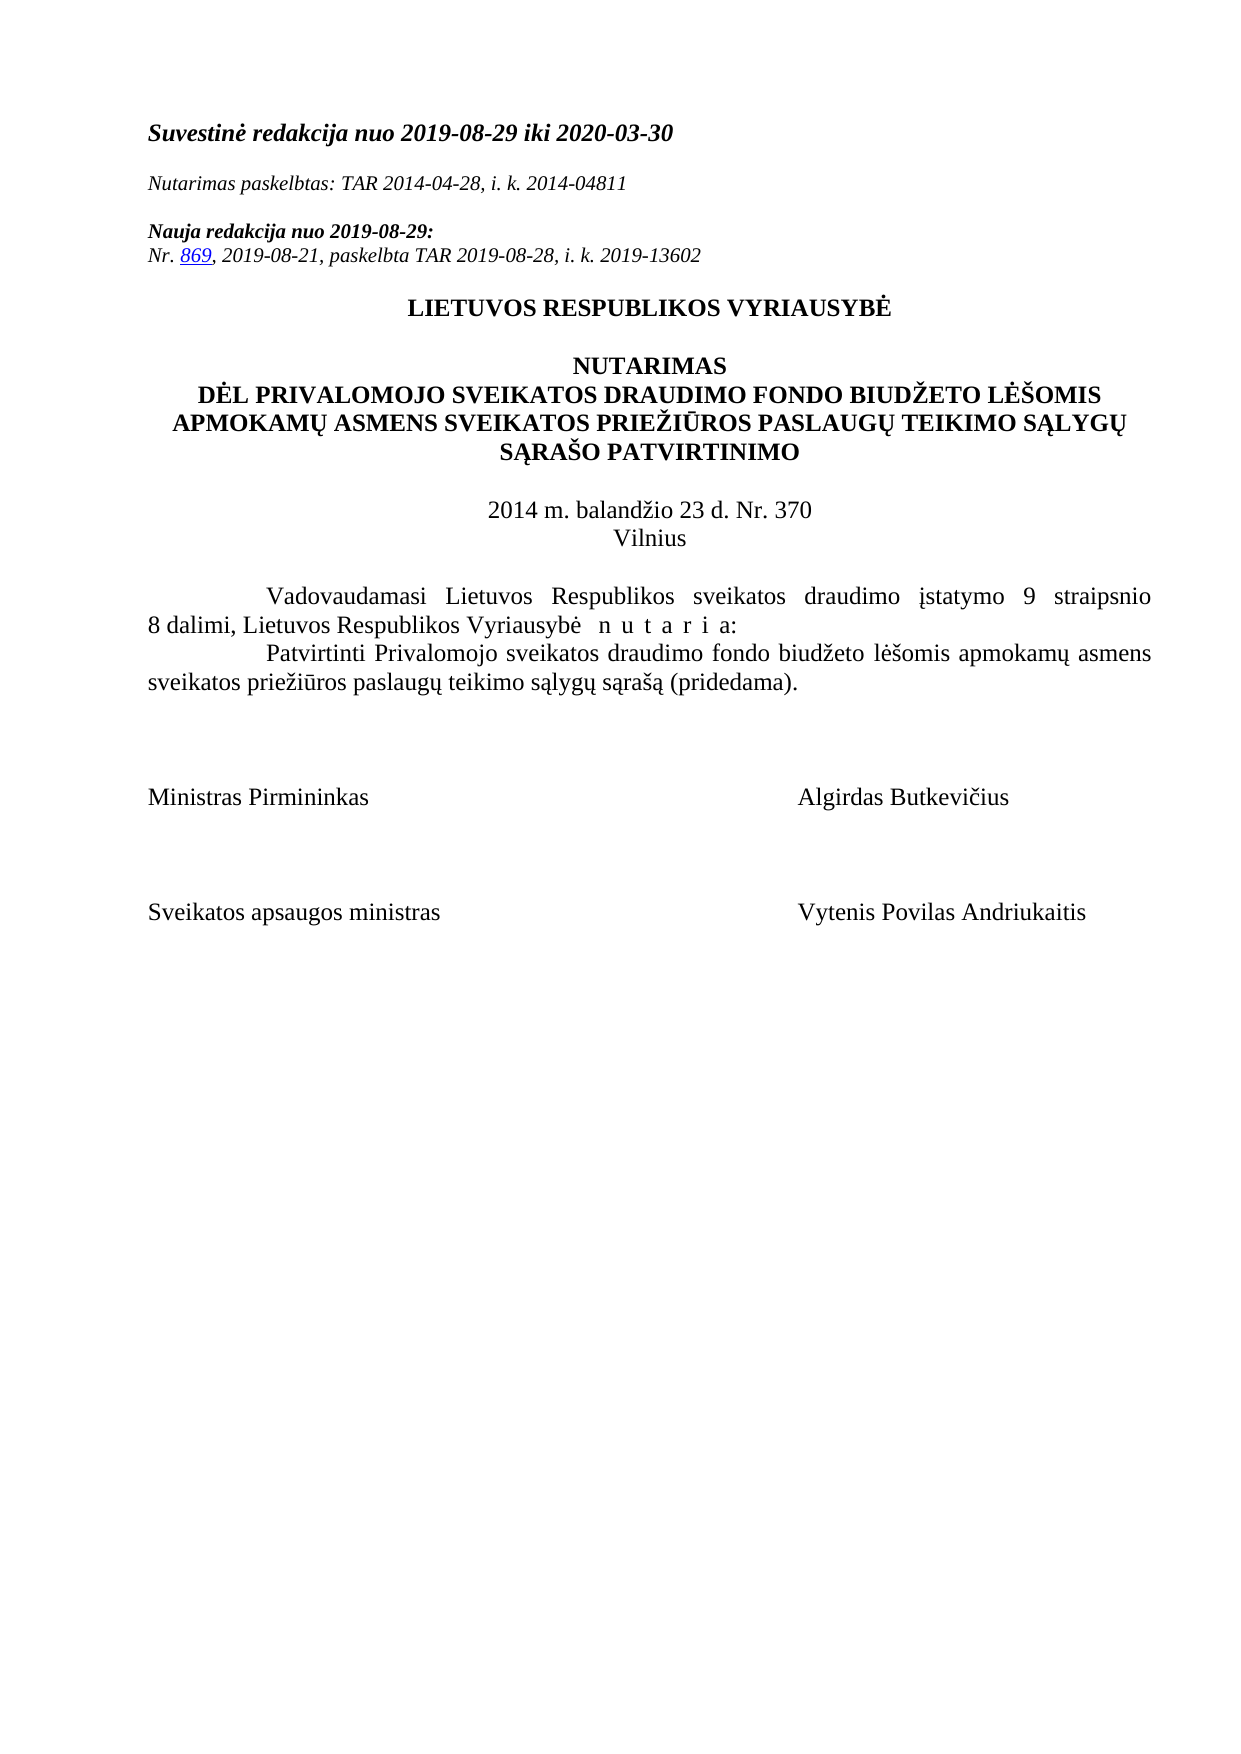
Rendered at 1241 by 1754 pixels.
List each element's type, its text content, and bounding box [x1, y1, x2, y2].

text 2014 m. balandžio 23 d. Nr. 370 [148, 495, 1152, 523]
text NUTARIMAS [148, 351, 1152, 380]
text Ministras Pirmininkas Algirdas Butkevičius [148, 782, 1152, 811]
text Patvirtinti Privalomojo sveikatos draudimo fondo biudžeto lėšomis apmokamų asmens sveikatos priežiūros paslaugų teikimo sąlygų sąrašą (pridedama). [148, 638, 1152, 696]
text Nutarimas paskelbtas: TAR 2014-04-28, i. k. 2014-04811 [148, 171, 1152, 195]
text Vilnius [148, 523, 1152, 552]
text LIETUVOS RESPUBLIKOS VYRIAUSYBĖ [148, 293, 1152, 322]
text Vadovaudamasi Lietuvos Respublikos sveikatos draudimo įstatymo 9 straipsnio 8 dalimi, Lietuvos Respublikos Vyriausybė nutaria: [148, 581, 1152, 638]
text Nauja redakcija nuo 2019-08-29: [148, 219, 1152, 243]
text Sveikatos apsaugos ministras Vytenis Povilas Andriukaitis [148, 897, 1152, 926]
text Suvestinė redakcija nuo 2019-08-29 iki 2020-03-30 [148, 118, 1152, 147]
text Nr. 869, 2019-08-21, paskelbta TAR 2019-08-28, i. k. 2019-13602 [148, 243, 1152, 267]
text DĖL PRIVALOMOJO SVEIKATOS DRAUDIMO FONDO BIUDŽETO LĖŠOMIS APMOKAMŲ ASMENS SVEIKATOS PRIEŽIŪROS PASLAUGŲ TEIKIMO SĄLYGŲ SĄRAŠO PATVIRTINIMO [148, 380, 1152, 466]
